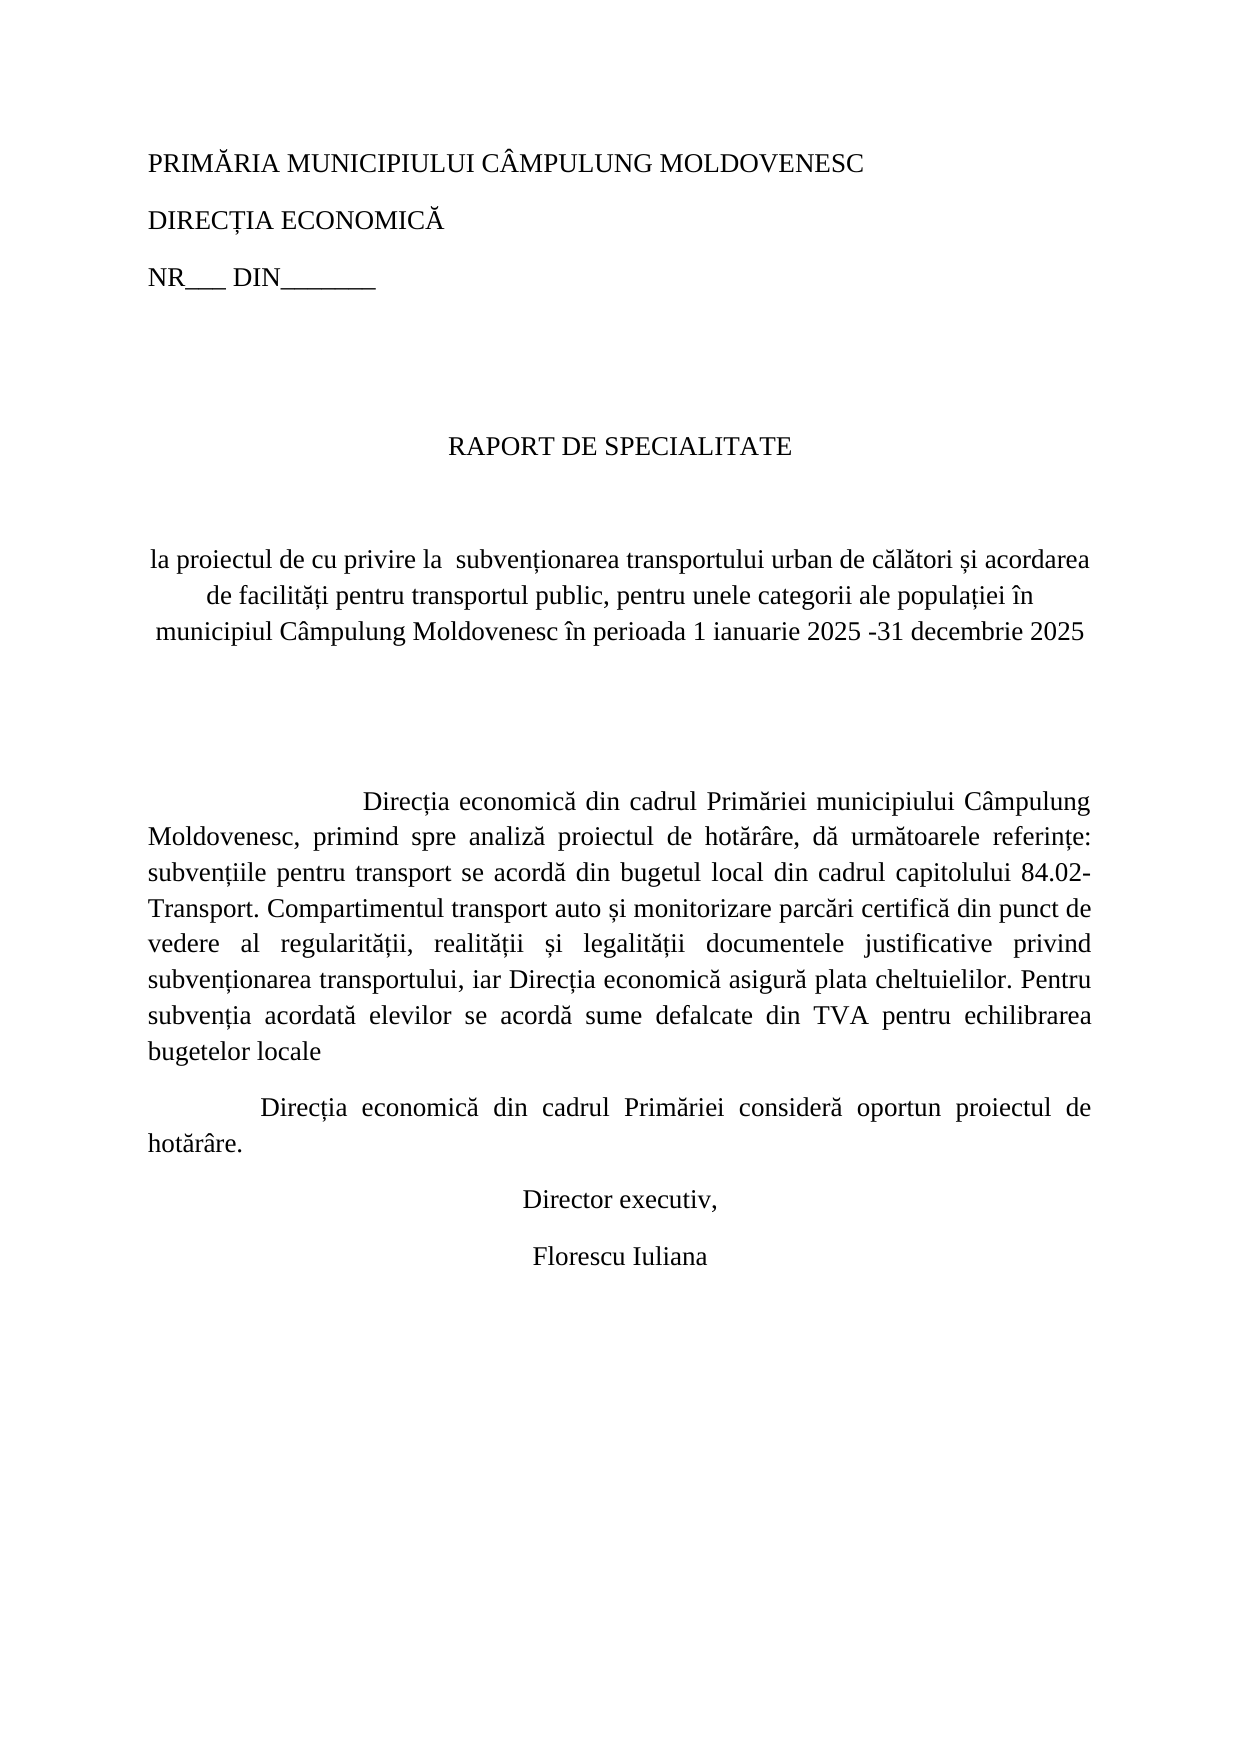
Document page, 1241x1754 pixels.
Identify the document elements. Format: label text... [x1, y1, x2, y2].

text la proiectul de cu privire la subvenționarea transportului urban de călători și acordarea de facilități pentru transportul public, pentru unele categorii ale populației în municipiul Câmpulung Moldovenesc în perioada 1 ianuarie 2025 -31 decembrie 2025 [148, 543, 1093, 646]
text NR___ DIN_______ [148, 261, 1093, 292]
text PRIMĂRIA MUNICIPIULUI CÂMPULUNG MOLDOVENESC [148, 148, 1093, 179]
text Direcția economică din cadrul Primăriei consideră oportun proiectul de hotărâre. [148, 1091, 1093, 1158]
text Florescu Iuliana [148, 1240, 1093, 1271]
text RAPORT DE SPECIALITATE [148, 430, 1093, 462]
text Director executiv, [148, 1184, 1093, 1215]
text DIRECȚIA ECONOMICĂ [148, 204, 1093, 235]
text Direcția economică din cadrul Primăriei municipiului Câmpulung Moldovenesc, primind spre analiză proiectul de hotărâre, dă următoarele referințe: subvențiile pentru transport se acordă din bugetul local din cadrul capitolului 84.02- Transport. Compartimentul transport auto și monitorizare parcări certifică din punct de vedere al regularității, realității și legalității documentele justificative privind subvenționarea transportului, iar Direcția economică asigură plata cheltuielilor. Pentru subvenția acordată elevilor se acordă sume defalcate din TVA pentru echilibrarea bugetelor locale [148, 785, 1093, 1066]
